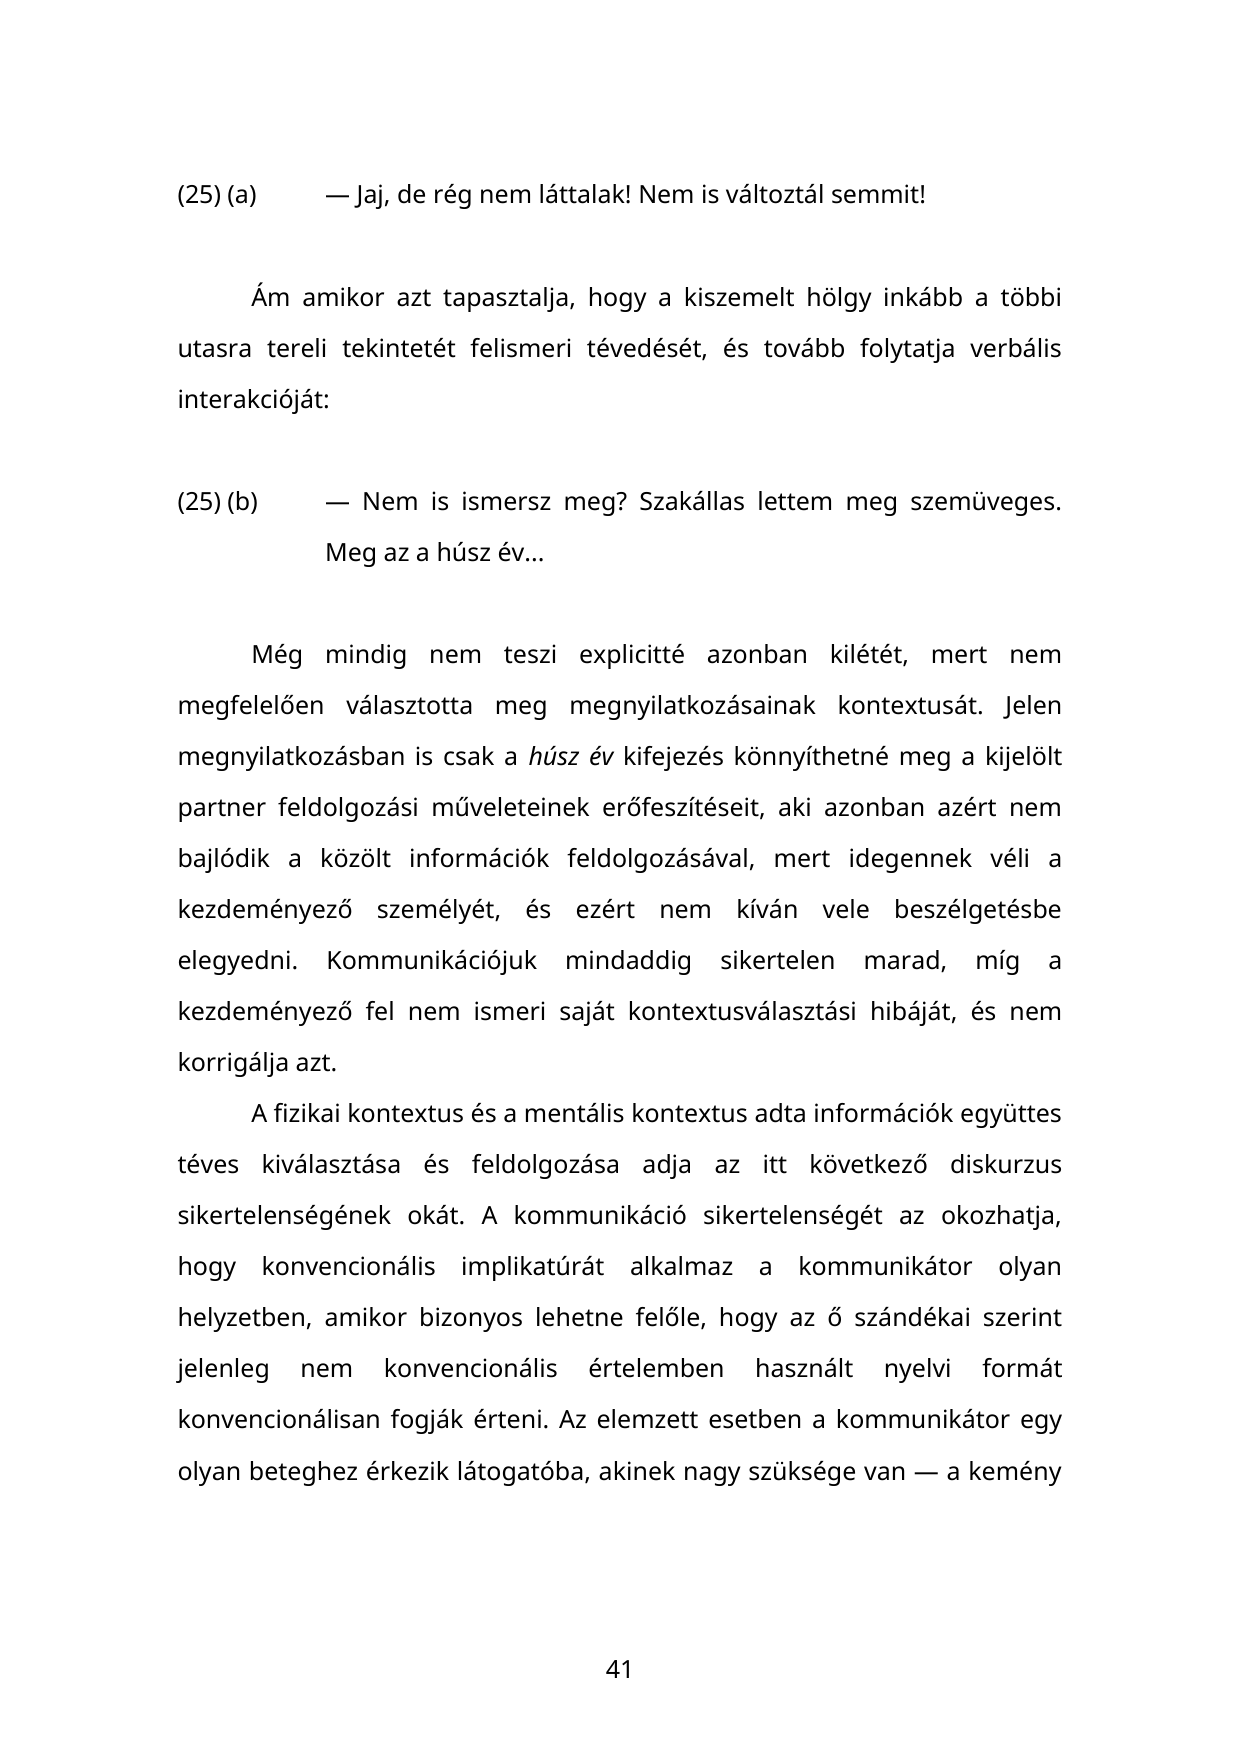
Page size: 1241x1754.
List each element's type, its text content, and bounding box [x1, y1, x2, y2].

text (25) (a) — Jaj, de rég nem láttalak! Nem is változtál semmit! [177, 177, 1063, 211]
text Még mindig nem teszi explicitté azonban kilétét, mert nem megfelelően választotta meg megnyilatkozásainak kontextusát. Jelen megnyilatkozásban is csak a húsz év kifejezés könnyíthetné meg a kijelölt partner feldolgozási műveleteinek erőfeszítéseit, aki azonban azért nem bajlódik a közölt információk feldolgozásával, mert idegennek véli a kezdeményező személyét, és ezért nem kíván vele beszélgetésbe elegyedni. Kommunikációjuk mindaddig sikertelen marad, míg a kezdeményező fel nem ismeri saját kontextusválasztási hibáját, és nem korrigálja azt. [177, 637, 1063, 1079]
text (25) (b) — Nem is ismersz meg? Szakállas lettem meg szemüveges. Meg az a húsz év... [177, 483, 1063, 568]
text A fizikai kontextus és a mentális kontextus adta információk együttes téves kiválasztása és feldolgozása adja az itt következő diskurzus sikertelenségének okát. A kommunikáció sikertelenségét az okozhatja, hogy konvencionális implikatúrát alkalmaz a kommunikátor olyan helyzetben, amikor bizonyos lehetne felőle, hogy az ő szándékai szerint jelenleg nem konvencionális értelemben használt nyelvi formát konvencionálisan fogják érteni. Az elemzett esetben a kommunikátor egy olyan beteghez érkezik látogatóba, akinek nagy szüksége van — a kemény [177, 1096, 1063, 1487]
text Ám amikor azt tapasztalja, hogy a kiszemelt hölgy inkább a többi utasra tereli tekintetét felismeri tévedését, és tovább folytatja verbális interakcióját: [177, 279, 1063, 415]
